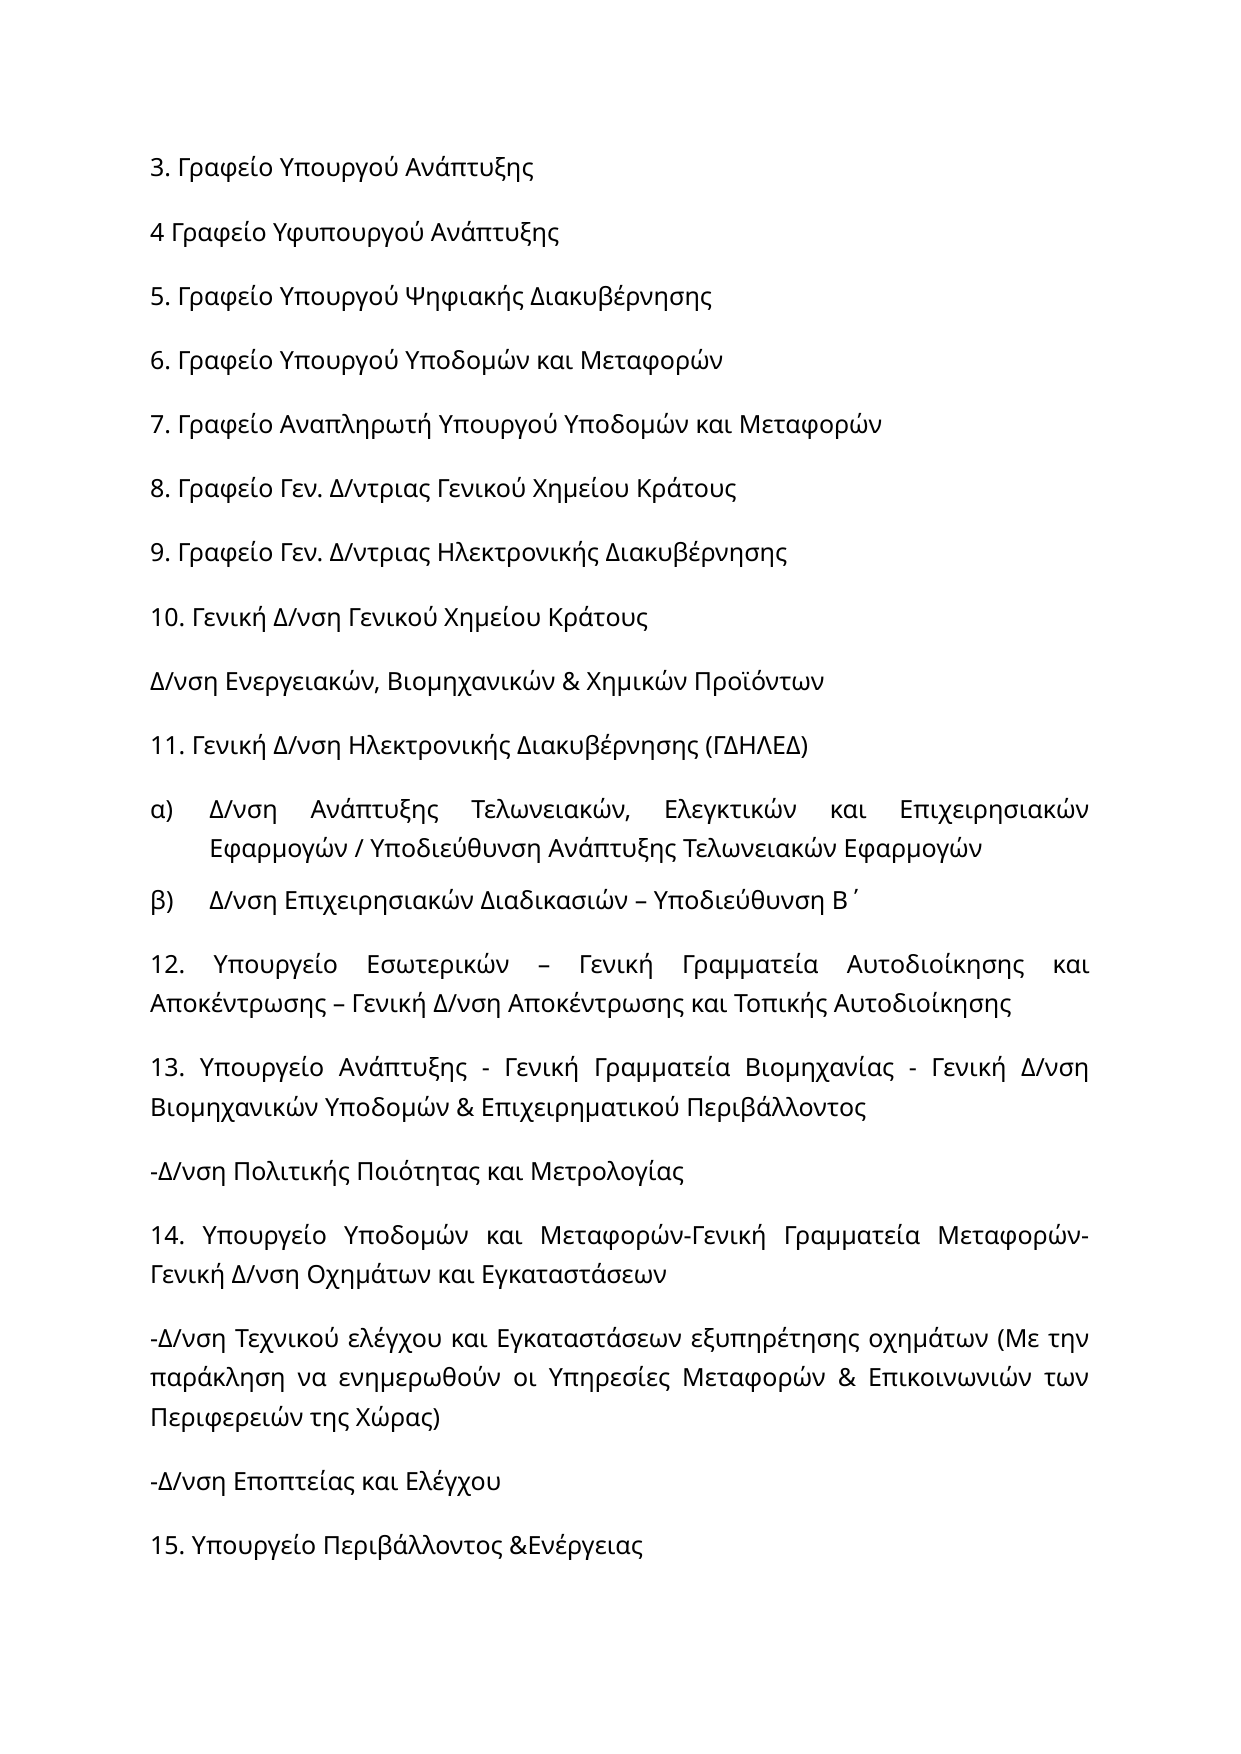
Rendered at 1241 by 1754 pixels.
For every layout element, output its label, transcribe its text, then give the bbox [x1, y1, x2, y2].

list α) Δ/νση Ανάπτυξης Τελωνειακών, Ελεγκτικών και Επιχειρησιακών Εφαρμογών / Υποδιεύθυνση Ανάπτυξης Τελωνειακών Εφαρμογών [150, 792, 1090, 865]
text -Δ/νση Τεχνικού ελέγχου και Εγκαταστάσεων εξυπηρέτησης οχημάτων (Με την παράκληση να ενημερωθούν οι Υπηρεσίες Μεταφορών & Επικοινωνιών των Περιφερειών της Χώρας) [150, 1321, 1090, 1433]
text 13. Υπουργείο Ανάπτυξης - Γενική Γραμματεία Βιομηχανίας - Γενική Δ/νση Βιομηχανικών Υποδομών & Επιχειρηματικού Περιβάλλοντος [150, 1050, 1090, 1123]
text 3. Γραφείο Υπουργού Ανάπτυξης [150, 150, 1090, 184]
text 14. Υπουργείο Υποδομών και Μεταφορών-Γενική Γραμματεία Μεταφορών-Γενική Δ/νση Οχημάτων και Εγκαταστάσεων [150, 1217, 1090, 1291]
text 11. Γενική Δ/νση Ηλεκτρονικής Διακυβέρνησης (ΓΔΗΛΕΔ) [150, 727, 1090, 762]
text -Δ/νση Πολιτικής Ποιότητας και Μετρολογίας [150, 1153, 1090, 1187]
text 8. Γραφείο Γεν. Δ/ντριας Γενικού Χημείου Κράτους [150, 471, 1090, 505]
text 7. Γραφείο Αναπληρωτή Υπουργού Υποδομών και Μεταφορών [150, 407, 1090, 441]
text Δ/νση Ενεργειακών, Βιομηχανικών & Χημικών Προϊόντων [150, 663, 1090, 697]
text 12. Υπουργείο Εσωτερικών – Γενική Γραμματεία Αυτοδιοίκησης και Αποκέντρωσης – Γενική Δ/νση Αποκέντρωσης και Τοπικής Αυτοδιοίκησης [150, 947, 1090, 1020]
text 10. Γενική Δ/νση Γενικού Χημείου Κράτους [150, 599, 1090, 633]
text 5. Γραφείο Υπουργού Ψηφιακής Διακυβέρνησης [150, 278, 1090, 312]
list β) Δ/νση Επιχειρησιακών Διαδικασιών – Υποδιεύθυνση Β΄ [150, 882, 1090, 917]
text 4 Γραφείο Υφυπουργού Ανάπτυξης [150, 214, 1090, 248]
text 6. Γραφείο Υπουργού Υποδομών και Μεταφορών [150, 342, 1090, 377]
text 15. Υπουργείο Περιβάλλοντος &Ενέργειας [150, 1527, 1090, 1562]
text 9. Γραφείο Γεν. Δ/ντριας Ηλεκτρονικής Διακυβέρνησης [150, 535, 1090, 569]
text -Δ/νση Εποπτείας και Ελέγχου [150, 1463, 1090, 1497]
